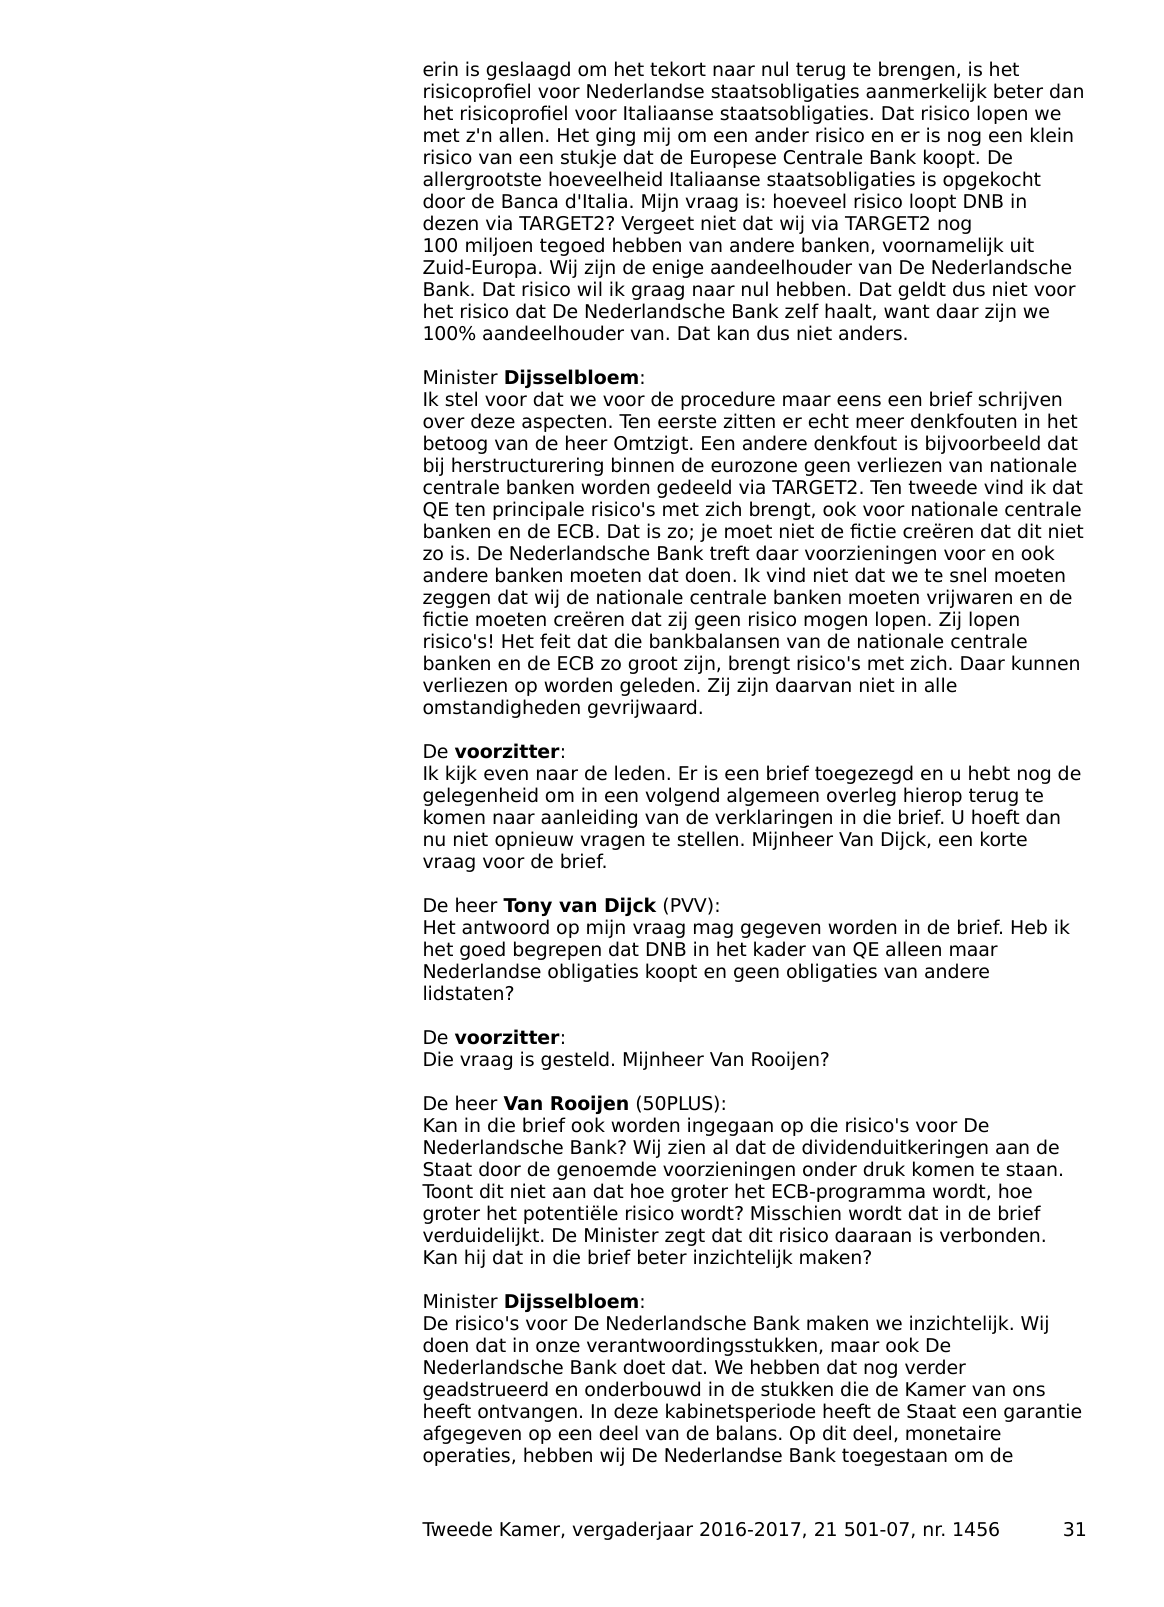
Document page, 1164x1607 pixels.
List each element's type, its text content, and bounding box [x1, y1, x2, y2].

text Kan in die brief ook worden ingegaan op die risico's voor De Nederlandsche Bank? Wij zien al dat de dividenduitkeringen aan de Staat door de genoemde voorzieningen onder druk komen te staan. Toont dit niet aan dat hoe groter het ECB-programma wordt, hoe groter het potentiële risico wordt? Misschien wordt dat in de brief verduidelijkt. De Minister zegt dat dit risico daaraan is verbonden. Kan hij dat in die brief beter inzichtelijk maken? [422, 1115, 1087, 1269]
text erin is geslaagd om het tekort naar nul terug te brengen, is het risicoprofiel voor Nederlandse staatsobligaties aanmerkelijk beter dan het risicoprofiel voor Italiaanse staatsobligaties. Dat risico lopen we met z'n allen. Het ging mij om een ander risico en er is nog een klein risico van een stukje dat de Europese Centrale Bank koopt. De allergrootste hoeveelheid Italiaanse staatsobligaties is opgekocht door de Banca d'Italia. Mijn vraag is: hoeveel risico loopt DNB in dezen via TARGET2? Vergeet niet dat wij via TARGET2 nog 100 miljoen tegoed hebben van andere banken, voornamelijk uit Zuid-Europa. Wij zijn de enige aandeelhouder van De Nederlandsche Bank. Dat risico wil ik graag naar nul hebben. Dat geldt dus niet voor het risico dat De Nederlandsche Bank zelf haalt, want daar zijn we 100% aandeelhouder van. Dat kan dus niet anders. [422, 59, 1087, 345]
text Minister Dijsselbloem: [422, 367, 1087, 389]
text De heer Van Rooijen (50PLUS): [422, 1093, 1087, 1115]
text Die vraag is gesteld. Mijnheer Van Rooijen? [422, 1049, 1087, 1071]
text Ik stel voor dat we voor de procedure maar eens een brief schrijven over deze aspecten. Ten eerste zitten er echt meer denkfouten in het betoog van de heer Omtzigt. Een andere denkfout is bijvoorbeeld dat bij herstructurering binnen de eurozone geen verliezen van nationale centrale banken worden gedeeld via TARGET2. Ten tweede vind ik dat QE ten principale risico's met zich brengt, ook voor nationale centrale banken en de ECB. Dat is zo; je moet niet de fictie creëren dat dit niet zo is. De Nederlandsche Bank treft daar voorzieningen voor en ook andere banken moeten dat doen. Ik vind niet dat we te snel moeten zeggen dat wij de nationale centrale banken moeten vrijwaren en de fictie moeten creëren dat zij geen risico mogen lopen. Zij lopen risico's! Het feit dat die bankbalansen van de nationale centrale banken en de ECB zo groot zijn, brengt risico's met zich. Daar kunnen verliezen op worden geleden. Zij zijn daarvan niet in alle omstandigheden gevrijwaard. [422, 389, 1087, 719]
text Het antwoord op mijn vraag mag gegeven worden in de brief. Heb ik het goed begrepen dat DNB in het kader van QE alleen maar Nederlandse obligaties koopt en geen obligaties van andere lidstaten? [422, 917, 1087, 1005]
text De voorzitter: [422, 741, 1087, 763]
text Ik kijk even naar de leden. Er is een brief toegezegd en u hebt nog de gelegenheid om in een volgend algemeen overleg hierop terug te komen naar aanleiding van de verklaringen in die brief. U hoeft dan nu niet opnieuw vragen te stellen. Mijnheer Van Dijck, een korte vraag voor de brief. [422, 763, 1087, 873]
text De voorzitter: [422, 1027, 1087, 1049]
text De risico's voor De Nederlandsche Bank maken we inzichtelijk. Wij doen dat in onze verantwoordingsstukken, maar ook De Nederlandsche Bank doet dat. We hebben dat nog verder geadstrueerd en onderbouwd in de stukken die de Kamer van ons heeft ontvangen. In deze kabinetsperiode heeft de Staat een garantie afgegeven op een deel van de balans. Op dit deel, monetaire operaties, hebben wij De Nederlandse Bank toegestaan om de [422, 1313, 1087, 1467]
text De heer Tony van Dijck (PVV): [422, 895, 1087, 917]
text Minister Dijsselbloem: [422, 1291, 1087, 1313]
